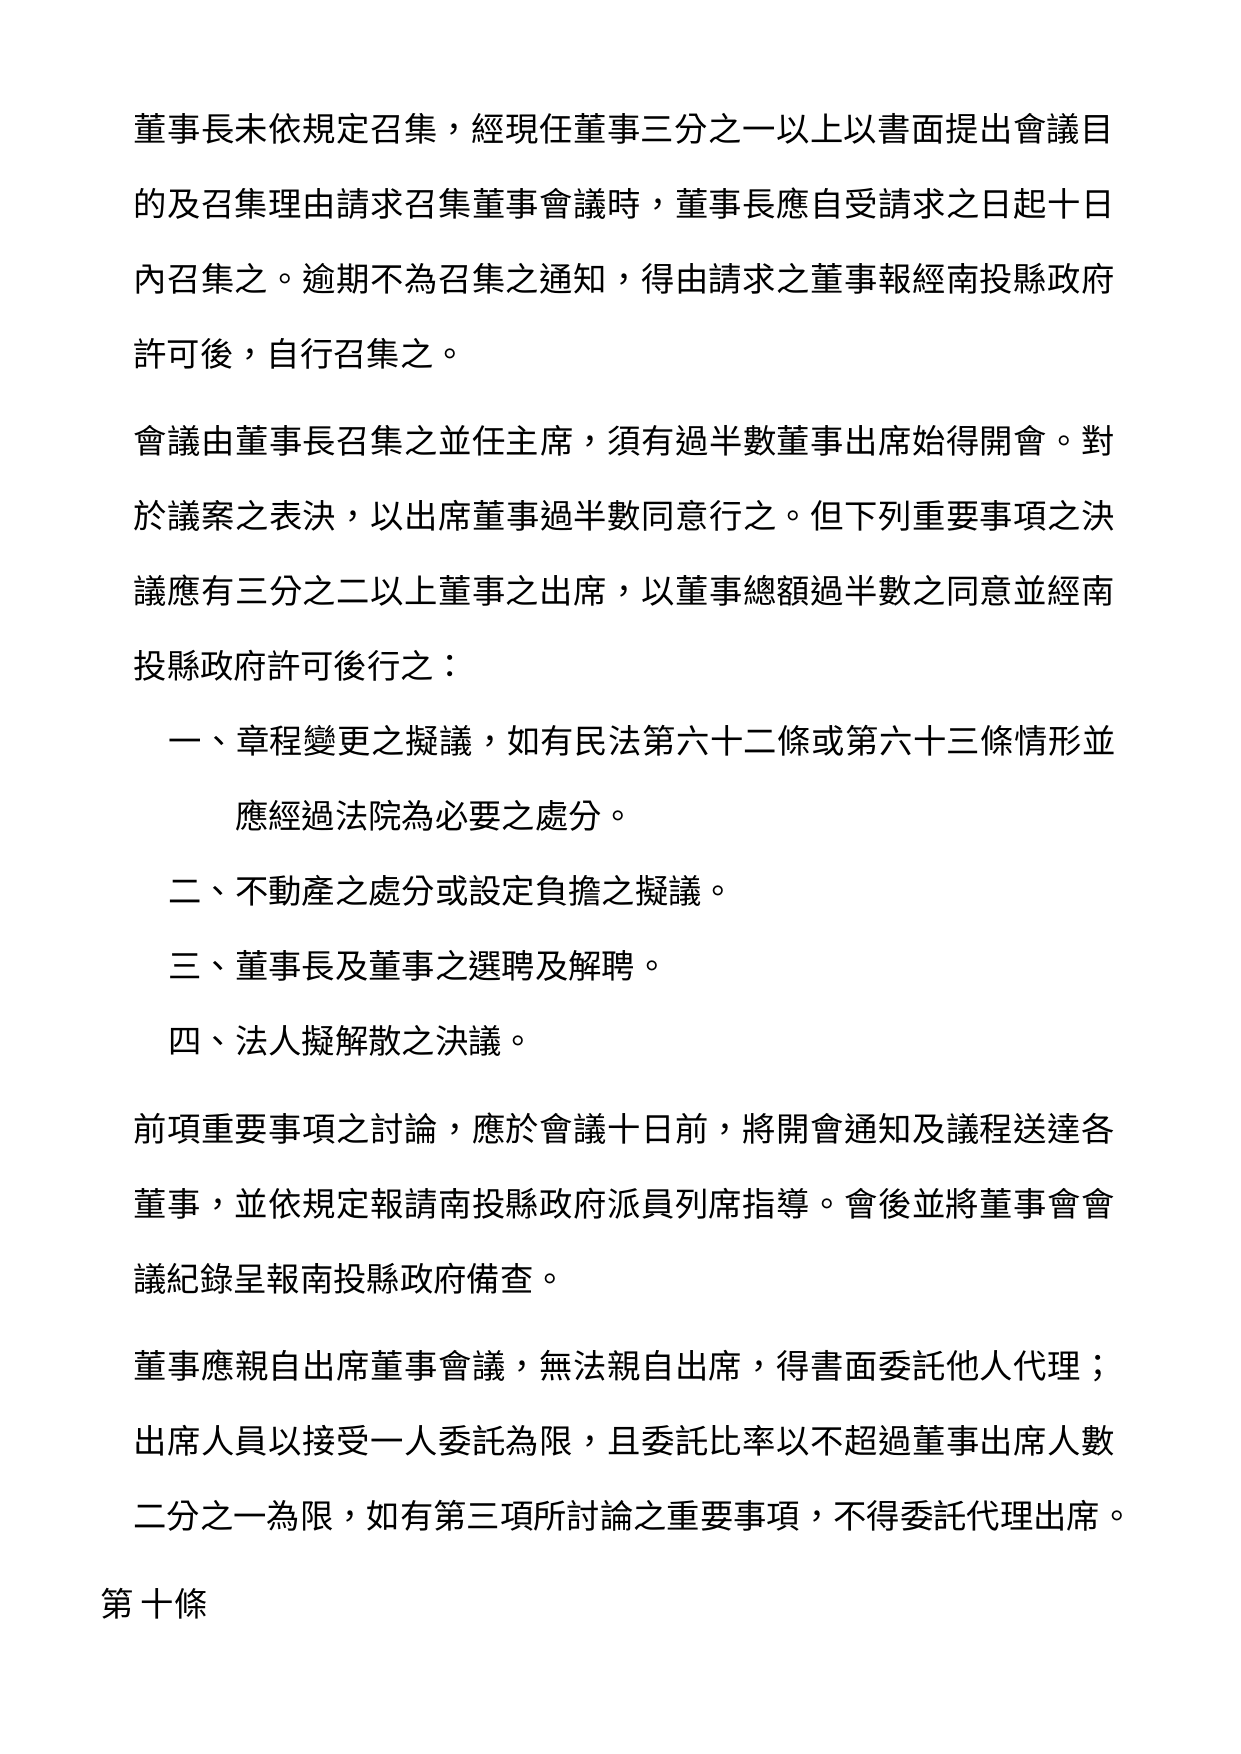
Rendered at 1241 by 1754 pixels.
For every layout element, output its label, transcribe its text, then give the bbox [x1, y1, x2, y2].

text 一、章程變更之擬議，如有民法第六十二條或第六十三條情形並應經過法院為必要之處分。 [168, 702, 1116, 852]
text 二、不動產之處分或設定負擔之擬議。 [100, 852, 1116, 927]
text 第 十條 [100, 1564, 1116, 1639]
text 四、法人擬解散之決議。 [100, 1002, 1116, 1077]
text 三、董事長及董事之選聘及解聘。 [100, 927, 1116, 1002]
text 董事長未依規定召集，經現任董事三分之一以上以書面提出會議目的及召集理由請求召集董事會議時，董事長應自受請求之日起十日內召集之。逾期不為召集之通知，得由請求之董事報經南投縣政府許可後，自行召集之。 [133, 89, 1116, 389]
text 董事應親自出席董事會議，無法親自出席，得書面委託他人代理；出席人員以接受一人委託為限，且委託比率以不超過董事出席人數二分之一為限，如有第三項所討論之重要事項，不得委託代理出席。 [133, 1327, 1116, 1552]
text 前項重要事項之討論，應於會議十日前，將開會通知及議程送達各董事，並依規定報請南投縣政府派員列席指導。會後並將董事會會議紀錄呈報南投縣政府備查。 [133, 1089, 1116, 1314]
text 會議由董事長召集之並任主席，須有過半數董事出席始得開會。對於議案之表決，以出席董事過半數同意行之。但下列重要事項之決議應有三分之二以上董事之出席，以董事總額過半數之同意並經南投縣政府許可後行之： [133, 402, 1116, 702]
